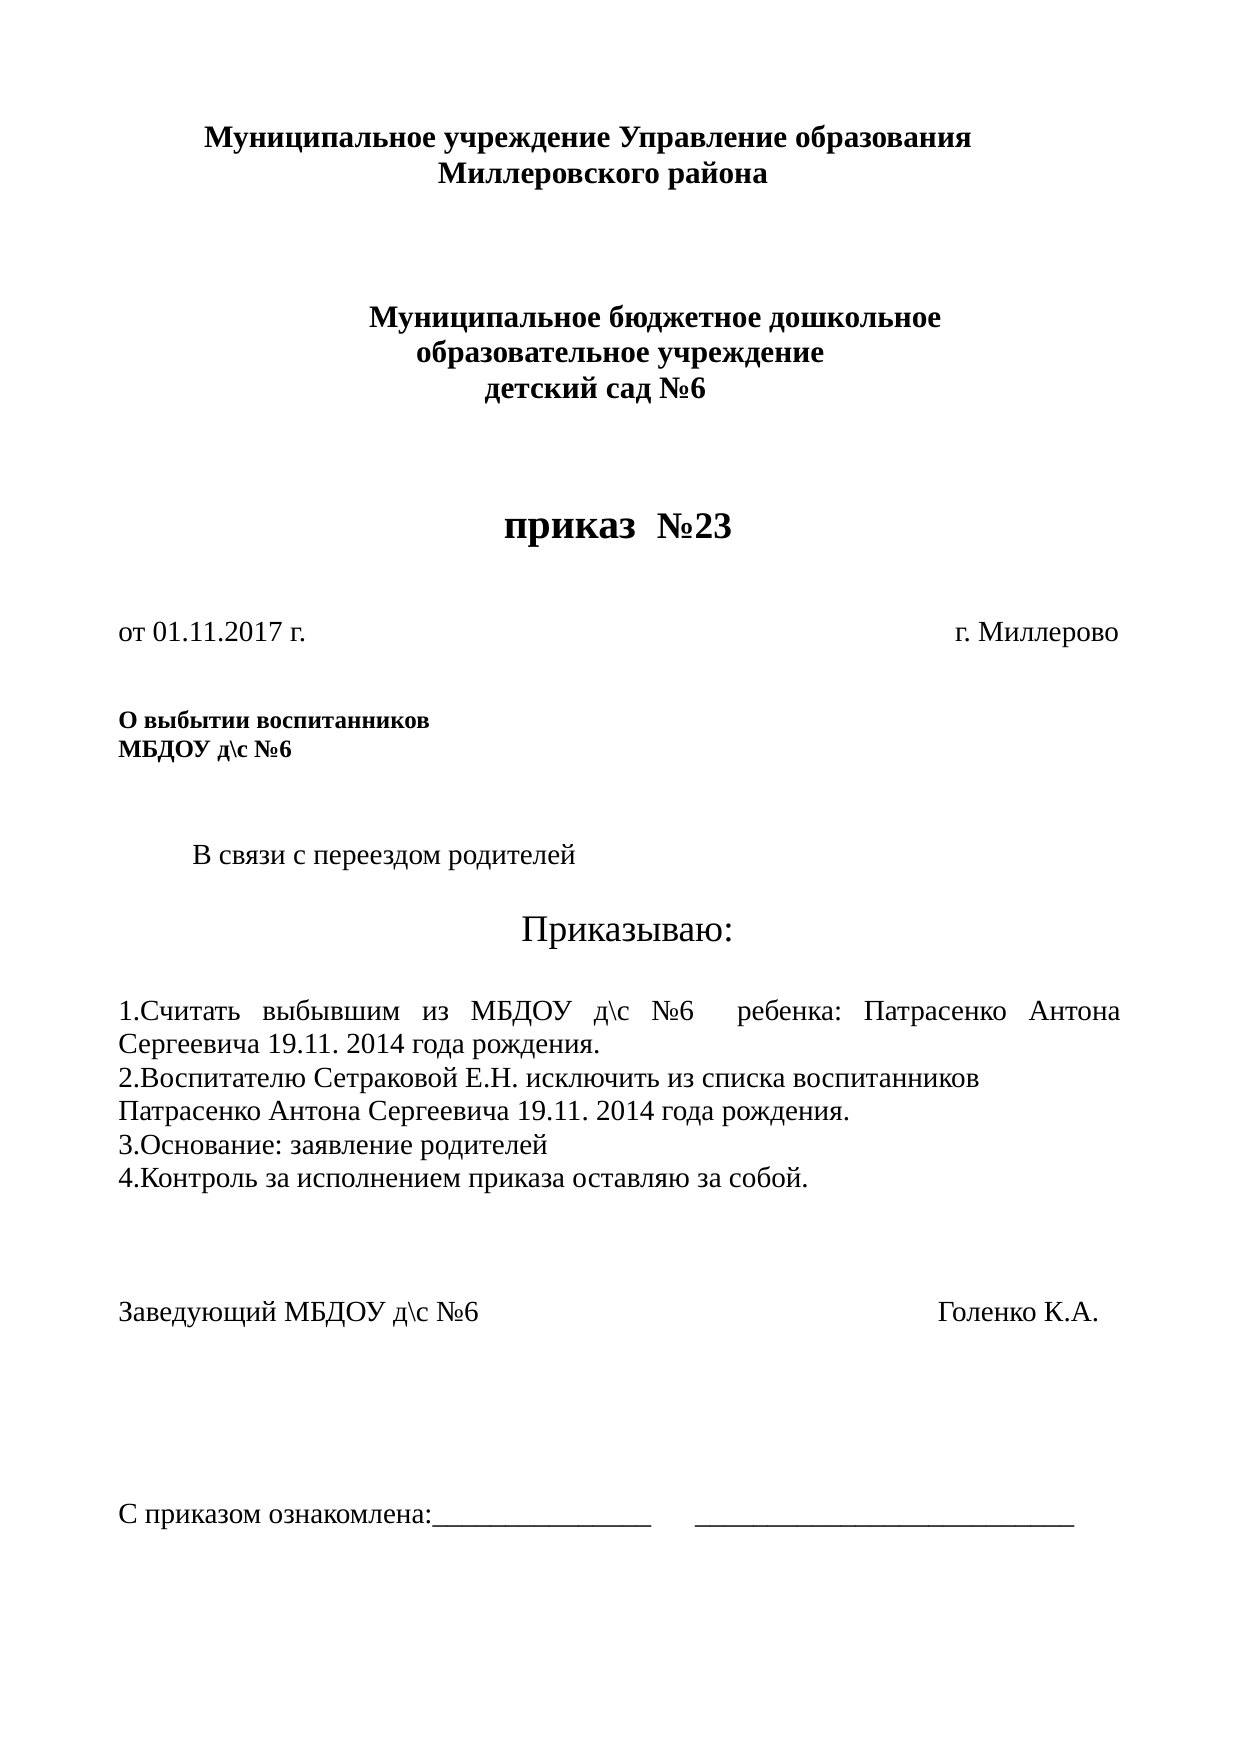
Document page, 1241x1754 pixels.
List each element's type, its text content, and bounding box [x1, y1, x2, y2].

list Воспитателю Сетраковой Е.Н. исключить из списка воспитанников [118, 1060, 1122, 1093]
list Основание: заявление родителей [118, 1127, 1122, 1160]
text Муниципальное учреждение Управление образования [118, 118, 1122, 154]
text приказ №23 [118, 499, 1122, 547]
list Контроль за исполнением приказа оставляю за собой. [118, 1160, 1122, 1194]
text Муниципальное бюджетное дошкольное [118, 298, 1122, 334]
text МБДОУ д\с №6 [118, 734, 1122, 763]
text Заведующий МБДОУ д\с №6 Голенко К.А. [118, 1294, 1122, 1328]
text С приказом ознакомлена:_______________ __________________________ [118, 1496, 1122, 1529]
text детский сад №6 [118, 370, 1122, 406]
text образовательное учреждение [118, 334, 1122, 370]
text Приказываю: [118, 906, 1122, 949]
text В связи с переездом родителей [118, 830, 1122, 873]
text от 01.11.2017 г. г. Миллерово [118, 614, 1122, 648]
text Патрасенко Антона Сергеевича 19.11. 2014 года рождения. [118, 1093, 1122, 1127]
text О выбытии воспитанников [118, 705, 1122, 734]
text Миллеровского района [118, 154, 1122, 190]
list Считать выбывшим из МБДОУ д\с №6 ребенка: Патрасенко Антона Сергеевича 19.11. 2014 года рождения. [118, 993, 1122, 1060]
